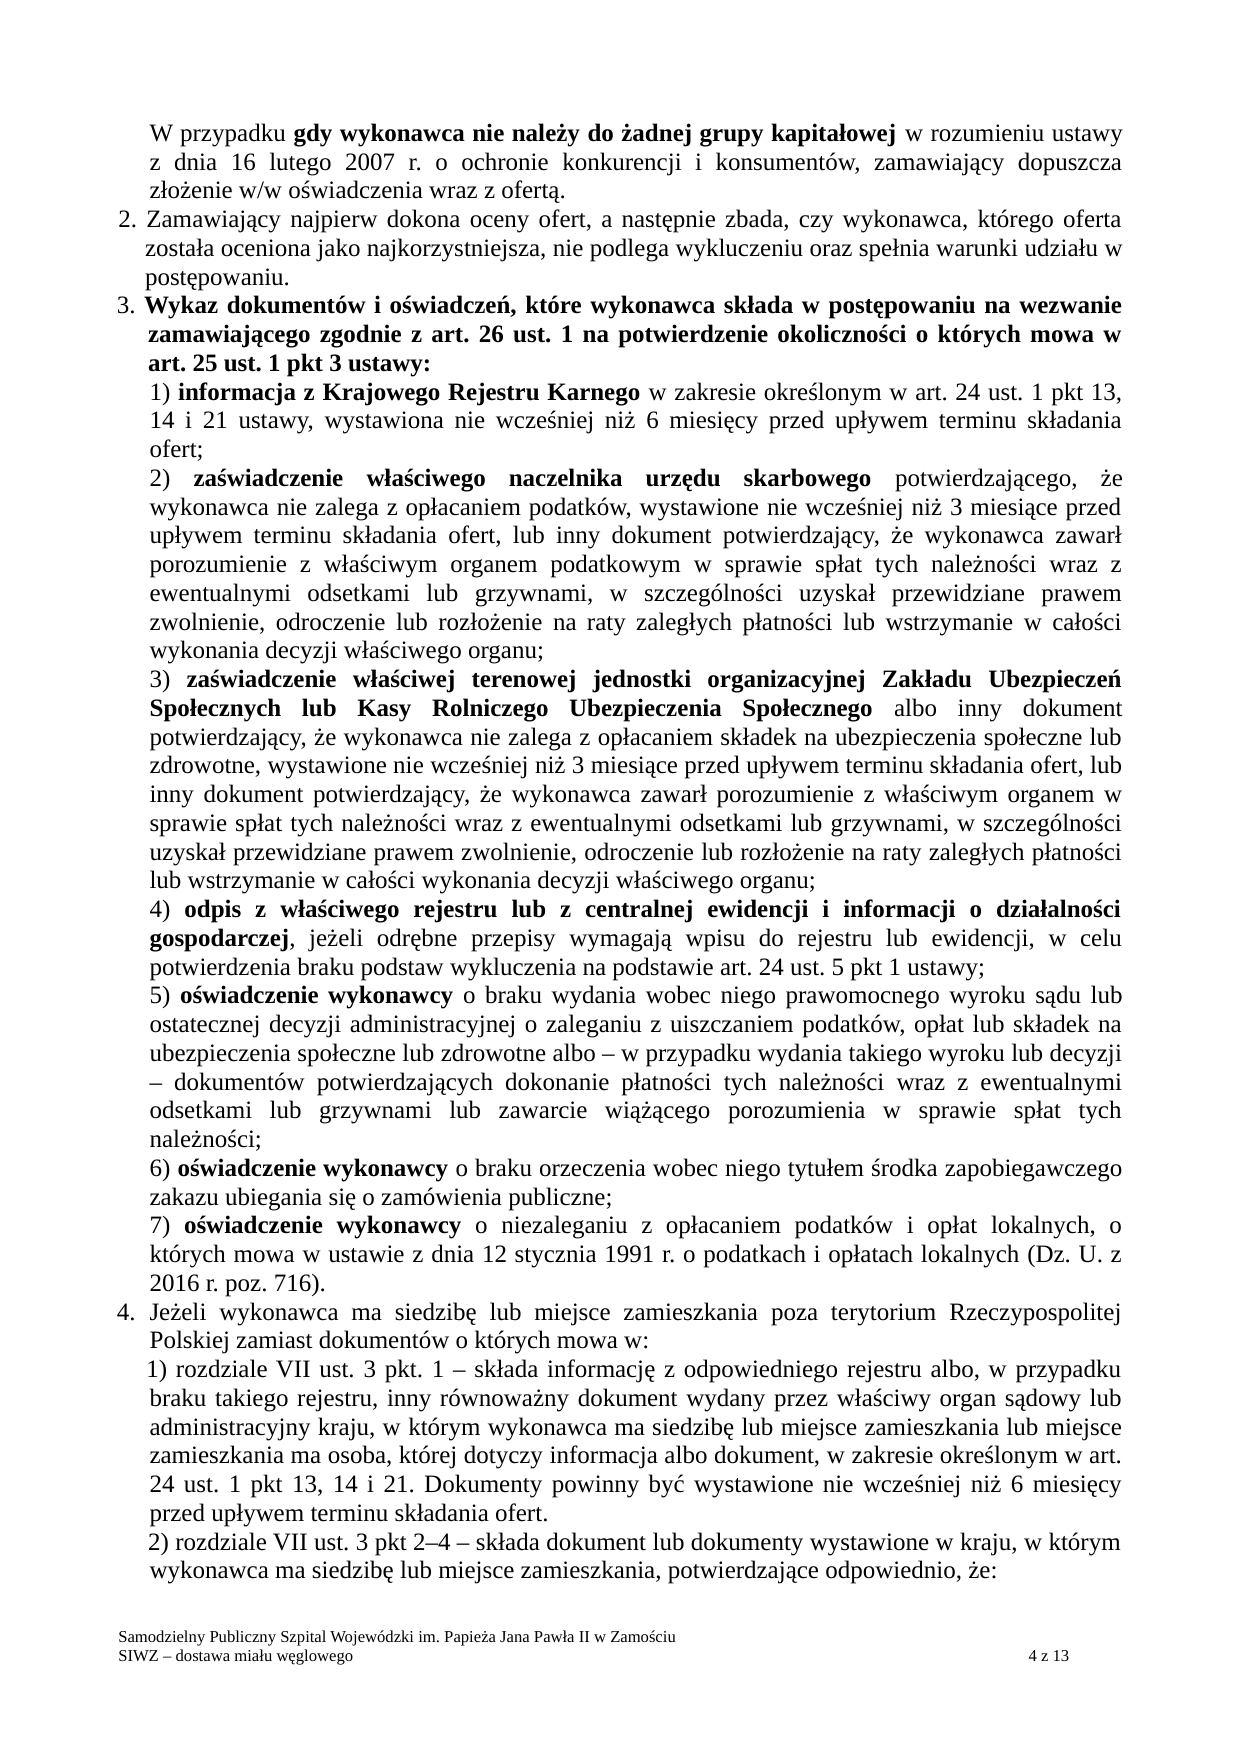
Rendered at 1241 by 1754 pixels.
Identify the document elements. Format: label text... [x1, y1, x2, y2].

text 1) rozdziale VII ust. 3 pkt. 1 – składa informację z odpowiedniego rejestru albo, w przypadku braku takiego rejestru, inny równoważny dokument wydany przez właściwy organ sądowy lub administracyjny kraju, w którym wykonawca ma siedzibę lub miejsce zamieszkania lub miejsce zamieszkania ma osoba, której dotyczy informacja albo dokument, w zakresie określonym w art. 24 ust. 1 pkt 13, 14 i 21. Dokumenty powinny być wystawione nie wcześniej niż 6 miesięcy przed upływem terminu składania ofert. [146, 1354, 1123, 1527]
text W przypadku gdy wykonawca nie należy do żadnej grupy kapitałowej w rozumieniu ustawy z dnia 16 lutego 2007 r. o ochronie konkurencji i konsumentów, zamawiający dopuszcza złożenie w/w oświadczenia wraz z ofertą. [149, 118, 1123, 204]
text 2. Zamawiający najpierw dokona oceny ofert, a następnie zbada, czy wykonawca, którego oferta została oceniona jako najkorzystniejsza, nie podlega wykluczeniu oraz spełnia warunki udziału w postępowaniu. [118, 204, 1123, 291]
text 4) odpis z właściwego rejestru lub z centralnej ewidencji i informacji o działalności gospodarczej, jeżeli odrębne przepisy wymagają wpisu do rejestru lub ewidencji, w celu potwierdzenia braku podstaw wykluczenia na podstawie art. 24 ust. 5 pkt 1 ustawy; [149, 894, 1123, 981]
list 2) zaświadczenie właściwego naczelnika urzędu skarbowego potwierdzającego, że wykonawca nie zalega z opłacaniem podatków, wystawione nie wcześniej niż 3 miesiące przed upływem terminu składania ofert, lub inny dokument potwierdzający, że wykonawca zawarł porozumienie z właściwym organem podatkowym w sprawie spłat tych należności wraz z ewentualnymi odsetkami lub grzywnami, w szczególności uzyskał przewidziane prawem zwolnienie, odroczenie lub rozłożenie na raty zaległych płatności lub wstrzymanie w całości wykonania decyzji właściwego organu; [149, 463, 1123, 664]
list Jeżeli wykonawca ma siedzibę lub miejsce zamieszkania poza terytorium Rzeczypospolitej Polskiej zamiast dokumentów o których mowa w: [117, 1297, 1123, 1354]
text 5) oświadczenie wykonawcy o braku wydania wobec niego prawomocnego wyroku sądu lub ostatecznej decyzji administracyjnej o zaleganiu z uiszczaniem podatków, opłat lub składek na ubezpieczenia społeczne lub zdrowotne albo – w przypadku wydania takiego wyroku lub decyzji – dokumentów potwierdzających dokonanie płatności tych należności wraz z ewentualnymi odsetkami lub grzywnami lub zawarcie wiążącego porozumienia w sprawie spłat tych należności; [149, 981, 1123, 1153]
text 1) informacja z Krajowego Rejestru Karnego w zakresie określonym w art. 24 ust. 1 pkt 13, 14 i 21 ustawy, wystawiona nie wcześniej niż 6 miesięcy przed upływem terminu składania ofert; [149, 377, 1123, 463]
text 3. Wykaz dokumentów i oświadczeń, które wykonawca składa w postępowaniu na wezwanie zamawiającego zgodnie z art. 26 ust. 1 na potwierdzenie okoliczności o których mowa w art. 25 ust. 1 pkt 3 ustawy: [117, 291, 1123, 377]
text 3) zaświadczenie właściwej terenowej jednostki organizacyjnej Zakładu Ubezpieczeń Społecznych lub Kasy Rolniczego Ubezpieczenia Społecznego albo inny dokument potwierdzający, że wykonawca nie zalega z opłacaniem składek na ubezpieczenia społeczne lub zdrowotne, wystawione nie wcześniej niż 3 miesiące przed upływem terminu składania ofert, lub inny dokument potwierdzający, że wykonawca zawarł porozumienie z właściwym organem w sprawie spłat tych należności wraz z ewentualnymi odsetkami lub grzywnami, w szczególności uzyskał przewidziane prawem zwolnienie, odroczenie lub rozłożenie na raty zaległych płatności lub wstrzymanie w całości wykonania decyzji właściwego organu; [149, 664, 1123, 894]
text 2) rozdziale VII ust. 3 pkt 2–4 – składa dokument lub dokumenty wystawione w kraju, w którym wykonawca ma siedzibę lub miejsce zamieszkania, potwierdzające odpowiednio, że: [148, 1527, 1123, 1584]
text 7) oświadczenie wykonawcy o niezaleganiu z opłacaniem podatków i opłat lokalnych, o których mowa w ustawie z dnia 12 stycznia 1991 r. o podatkach i opłatach lokalnych (Dz. U. z 2016 r. poz. 716). [149, 1211, 1123, 1297]
text 6) oświadczenie wykonawcy o braku orzeczenia wobec niego tytułem środka zapobiegawczego zakazu ubiegania się o zamówienia publiczne; [149, 1153, 1123, 1211]
